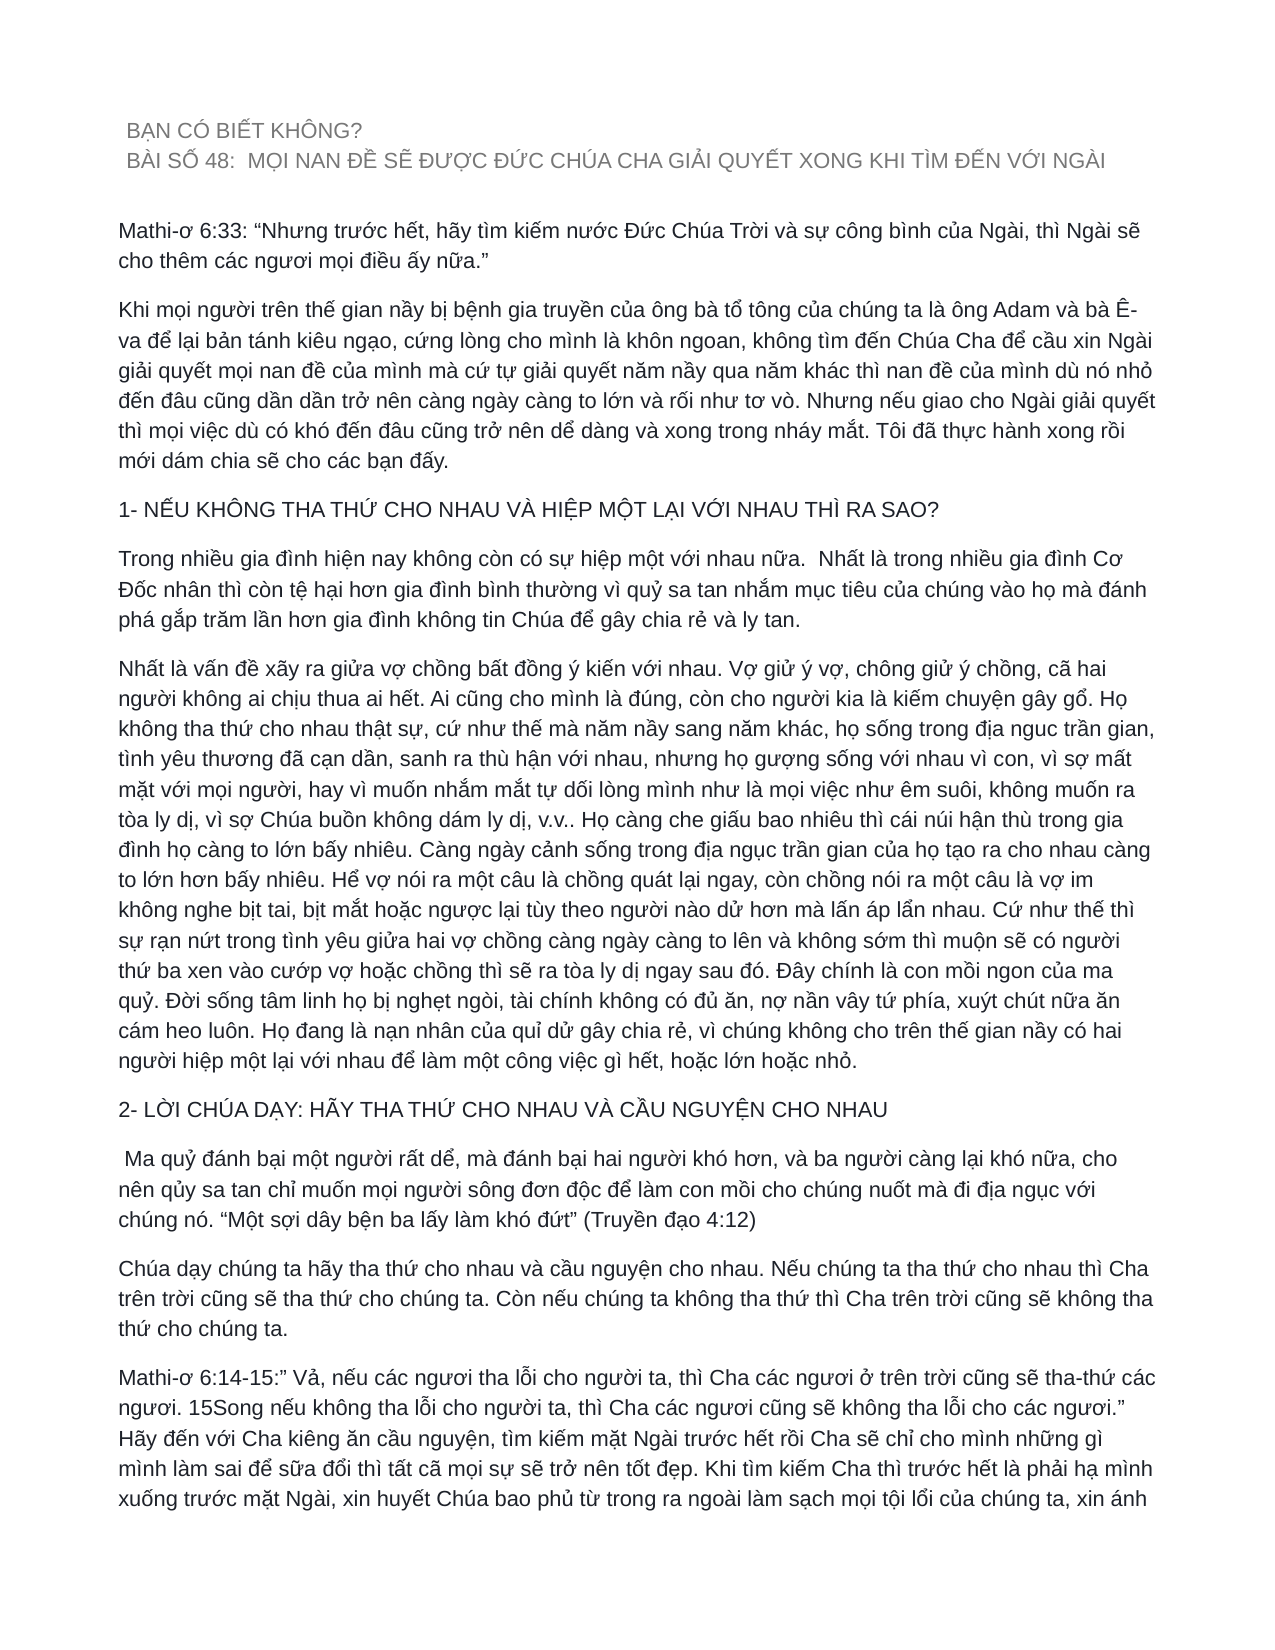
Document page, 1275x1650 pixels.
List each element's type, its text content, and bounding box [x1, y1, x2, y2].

text BÀI SỐ 48: MỌI NAN ĐỀ SẼ ĐƯỢC ĐỨC CHÚA CHA GIẢI QUYẾT XONG KHI TÌM ĐẾN VỚI NGÀI [126, 148, 1157, 204]
text Trong nhiều gia đình hiện nay không còn có sự hiệp một với nhau nữa. Nhất là trong nhiều gia đình Cơ Đốc nhân thì còn tệ hại hơn gia đình bình thường vì quỷ sa tan nhắm mục tiêu của chúng vào họ mà đánh phá gắp trăm lần hơn gia đình không tin Chúa để gây chia rẻ và ly tan. [118, 546, 1157, 632]
text Ma quỷ đánh bại một người rất dể, mà đánh bại hai người khó hơn, và ba người càng lại khó nữa, cho nên qủy sa tan chỉ muốn mọi người sông đơn độc để làm con mồi cho chúng nuốt mà đi địa ngục với chúng nó. “Một sợi dây bện ba lấy làm khó đứt” (Truyền đạo 4:12) [118, 1146, 1157, 1232]
text Nhất là vấn đề xãy ra giửa vợ chồng bất đồng ý kiến với nhau. Vợ giử ý vợ, chông giử ý chồng, cã hai người không ai chịu thua ai hết. Ai cũng cho mình là đúng, còn cho người kia là kiếm chuyện gây gổ. Họ không tha thứ cho nhau thật sự, cứ như thế mà năm nầy sang năm khác, họ sống trong địa nguc trần gian, tình yêu thương đã cạn dần, sanh ra thù hận với nhau, nhưng họ gượng sống với nhau vì con, vì sợ mất mặt với mọi người, hay vì muốn nhắm mắt tự dối lòng mình như là mọi việc như êm suôi, không muốn ra tòa ly dị, vì sợ Chúa buồn không dám ly dị, v.v.. Họ càng che giấu bao nhiêu thì cái núi hận thù trong gia đình họ càng to lớn bấy nhiêu. Càng ngày cảnh sống trong địa ngục trần gian của họ tạo ra cho nhau càng to lớn hơn bấy nhiêu. Hể vợ nói ra một câu là chồng quát lại ngay, còn chồng nói ra một câu là vợ im không nghe bịt tai, bịt mắt hoặc ngược lại tùy theo người nào dử hơn mà lấn áp lẩn nhau. Cứ như thế thì sự rạn nứt trong tình yêu giửa hai vợ chồng càng ngày càng to lên và không sớm thì muộn sẽ có người thứ ba xen vào cướp vợ hoặc chồng thì sẽ ra tòa ly dị ngay sau đó. Đây chính là con mồi ngon của ma quỷ. Đời sống tâm linh họ bị nghẹt ngòi, tài chính không có đủ ăn, nợ nần vây tứ phía, xuýt chút nữa ăn cám heo luôn. Họ đang là nạn nhân của quỉ dử gây chia rẻ, vì chúng không cho trên thế gian nầy có hai người hiệp một lại với nhau để làm một công việc gì hết, hoặc lớn hoặc nhỏ. [118, 656, 1157, 1073]
text Mathi-ơ 6:14-15:” Vả, nếu các ngươi tha lỗi cho người ta, thì Cha các ngươi ở trên trời cũng sẽ tha-thứ các ngươi. 15Song nếu không tha lỗi cho người ta, thì Cha các ngươi cũng sẽ không tha lỗi cho các ngươi.” Hãy đến với Cha kiêng ăn cầu nguyện, tìm kiếm mặt Ngài trước hết rồi Cha sẽ chỉ cho mình những gì mình làm sai để sữa đổi thì tất cã mọi sự sẽ trở nên tốt đẹp. Khi tìm kiếm Cha thì trước hết là phải hạ mình xuống trước mặt Ngài, xin huyết Chúa bao phủ từ trong ra ngoài làm sạch mọi tội lổi của chúng ta, xin ánh [118, 1365, 1157, 1511]
text Chúa dạy chúng ta hãy tha thứ cho nhau và cầu nguyện cho nhau. Nếu chúng ta tha thứ cho nhau thì Cha trên trời cũng sẽ tha thứ cho chúng ta. Còn nếu chúng ta không tha thứ thì Cha trên trời cũng sẽ không tha thứ cho chúng ta. [118, 1256, 1157, 1341]
text 1- NẾU KHÔNG THA THỨ CHO NHAU VÀ HIỆP MỘT LẠI VỚI NHAU THÌ RA SAO? [118, 497, 1157, 522]
text 2- LỜI CHÚA DẠY: HÃY THA THỨ CHO NHAU VÀ CẦU NGUYỆN CHO NHAU [118, 1097, 1157, 1122]
text Khi mọi người trên thế gian nầy bị bệnh gia truyền của ông bà tổ tông của chúng ta là ông Adam và bà Ê-va để lại bản tánh kiêu ngạo, cứng lòng cho mình là khôn ngoan, không tìm đến Chúa Cha để cầu xin Ngài giải quyết mọi nan đề của mình mà cứ tự giải quyết năm nầy qua năm khác thì nan đề của mình dù nó nhỏ đến đâu cũng dần dần trở nên càng ngày càng to lớn và rối như tơ vò. Nhưng nếu giao cho Ngài giải quyết thì mọi việc dù có khó đến đâu cũng trở nên dể dàng và xong trong nháy mắt. Tôi đã thực hành xong rồi mới dám chia sẽ cho các bạn đấy. [118, 297, 1157, 473]
text BẠN CÓ BIẾT KHÔNG? [126, 118, 1157, 143]
text Mathi-ơ 6:33: “Nhưng trước hết, hãy tìm kiếm nước Đức Chúa Trời và sự công bình của Ngài, thì Ngài sẽ cho thêm các ngươi mọi điều ấy nữa.” [118, 218, 1157, 273]
